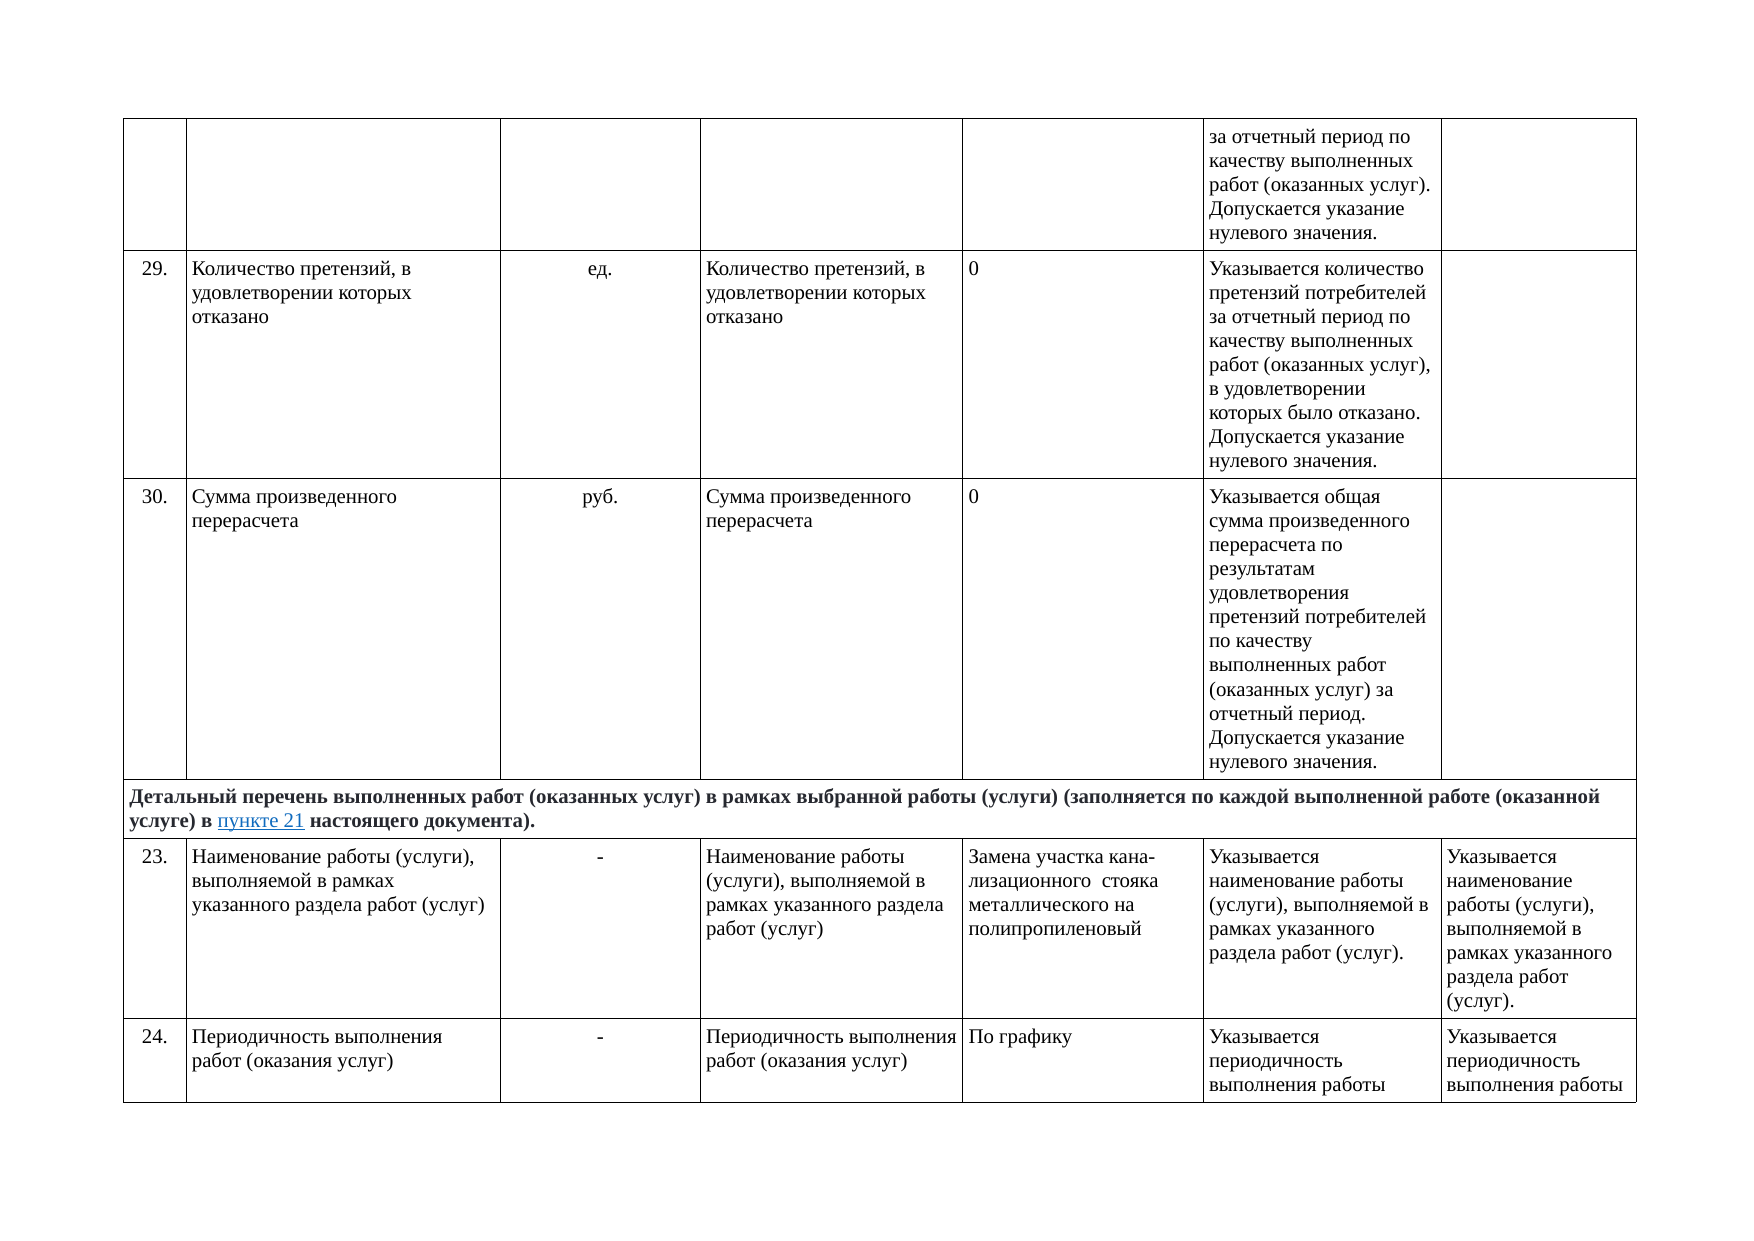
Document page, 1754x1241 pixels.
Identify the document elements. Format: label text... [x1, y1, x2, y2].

table_cell [1442, 119, 1636, 250]
table_cell Наименование работы (услуги), выполняемой в рамках указанного раздела работ (услуг) [701, 839, 962, 1018]
table_cell 29. [124, 251, 186, 478]
table_cell Замена участка кана- лизационного стояка металлического на полипропиленовый [963, 839, 1203, 1018]
table_cell [124, 119, 186, 250]
table_cell Количество претензий, в удовлетворении которых отказано [187, 251, 500, 478]
table_cell - [501, 1019, 700, 1102]
table_cell Указывается наименование работы (услуги), выполняемой в рамках указанного раздела работ (услуг). [1442, 839, 1636, 1018]
table_cell Указывается периодичность выполнения работы [1442, 1019, 1636, 1102]
table_cell 23. [124, 839, 186, 1018]
table_cell Указывается общая сумма произведенного перерасчета по результатам удовлетворения претензий потребителей по качеству выполненных работ (оказанных услуг) за отчетный период. Допускается указание нулевого значения. [1204, 479, 1441, 778]
table_cell [501, 119, 700, 250]
table_cell [1442, 251, 1636, 478]
table_cell [1442, 479, 1636, 778]
table_cell - [501, 839, 700, 1018]
table_cell [187, 119, 500, 250]
table_cell Сумма произведенного перерасчета [187, 479, 500, 778]
table_cell По графику [963, 1019, 1203, 1102]
table_cell 24. [124, 1019, 186, 1102]
table_cell руб. [501, 479, 700, 778]
table_cell Детальный перечень выполненных работ (оказанных услуг) в рамках выбранной работы (услуги) (заполняется по каждой выполненной работе (оказанной услуге) в пункте 21 настоящего документа). [124, 780, 1636, 838]
table_cell 0 [963, 251, 1203, 478]
table_cell Указывается количество претензий потребителей за отчетный период по качеству выполненных работ (оказанных услуг), в удовлетворении которых было отказано. Допускается указание нулевого значения. [1204, 251, 1441, 478]
table_cell Периодичность выполнения работ (оказания услуг) [701, 1019, 962, 1102]
table_cell Указывается наименование работы (услуги), выполняемой в рамках указанного раздела работ (услуг). [1204, 839, 1441, 1018]
table_cell 0 [963, 479, 1203, 778]
table_cell Количество претензий, в удовлетворении которых отказано [701, 251, 962, 478]
table_cell [963, 119, 1203, 250]
table_cell ед. [501, 251, 700, 478]
table_cell за отчетный период по качеству выполненных работ (оказанных услуг). Допускается указание нулевого значения. [1204, 119, 1441, 250]
table_cell Сумма произведенного перерасчета [701, 479, 962, 778]
table_cell 30. [124, 479, 186, 778]
table_cell Наименование работы (услуги), выполняемой в рамках указанного раздела работ (услуг) [187, 839, 500, 1018]
table_cell Периодичность выполнения работ (оказания услуг) [187, 1019, 500, 1102]
table_cell [701, 119, 962, 250]
table_cell Указывается периодичность выполнения работы [1204, 1019, 1441, 1102]
